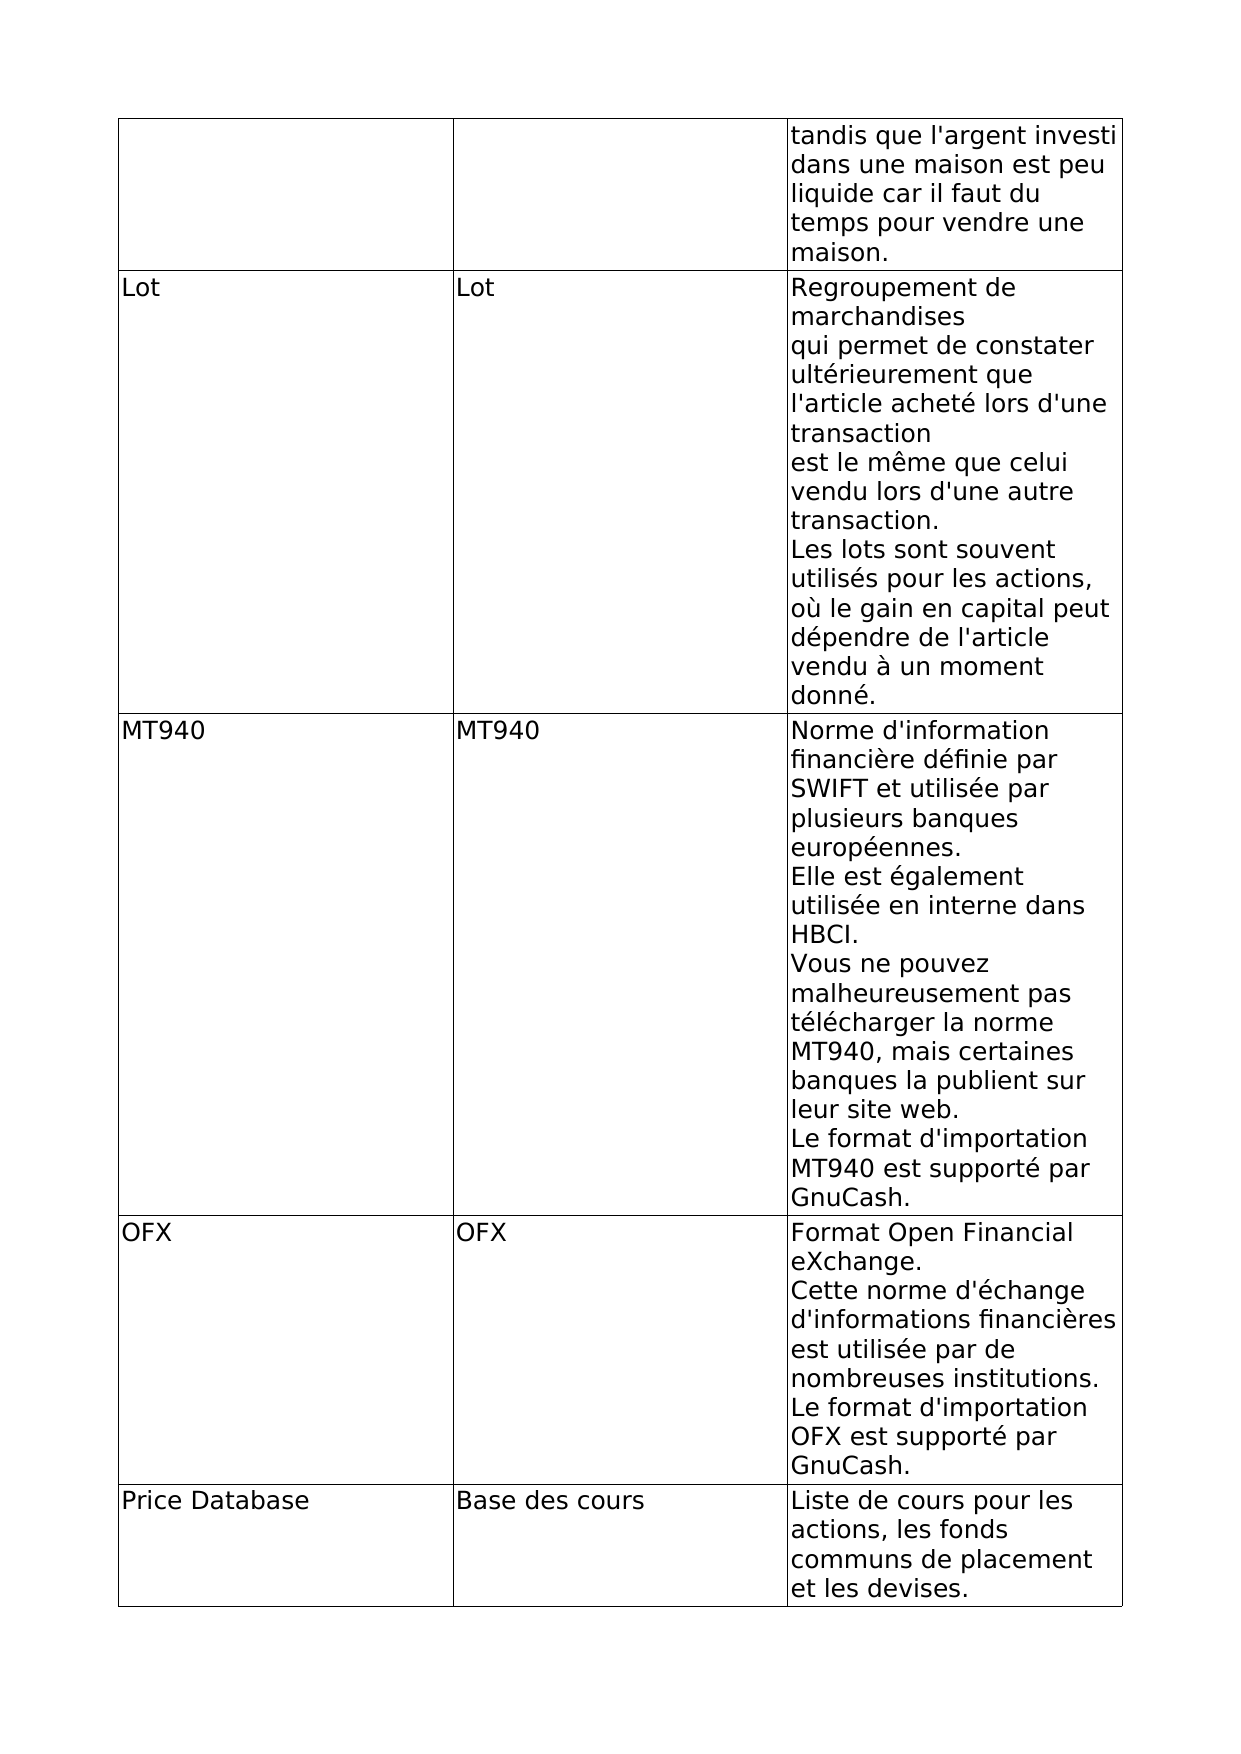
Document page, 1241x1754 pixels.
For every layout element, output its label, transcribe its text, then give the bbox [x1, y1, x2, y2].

table_cell [454, 119, 787, 270]
table_cell [119, 119, 453, 270]
table_cell Norme d'information financière définie par SWIFT et utilisée par plusieurs banques européennes. Elle est également utilisée en interne dans HBCI. Vous ne pouvez malheureusement pas télécharger la norme MT940, mais certaines banques la publient sur leur site web. Le format d'importation MT940 est supporté par GnuCash. [788, 714, 1122, 1215]
table_cell MT940 [119, 714, 453, 1215]
table_cell Liste de cours pour les actions, les fonds communs de placement et les devises. [788, 1485, 1122, 1606]
table_cell Lot [119, 271, 453, 713]
table_cell tandis que l'argent investi dans une maison est peu liquide car il faut du temps pour vendre une maison. [788, 119, 1122, 270]
table_cell OFX [454, 1216, 787, 1483]
table_cell Lot [454, 271, 787, 713]
table_cell Base des cours [454, 1485, 787, 1606]
table_cell MT940 [454, 714, 787, 1215]
table_cell Price Database [119, 1485, 453, 1606]
table_cell Format Open Financial eXchange. Cette norme d'échange d'informations financières est utilisée par de nombreuses institutions. Le format d'importation OFX est supporté par GnuCash. [788, 1216, 1122, 1483]
table_cell OFX [119, 1216, 453, 1483]
table_cell Regroupement de marchandises qui permet de constater ultérieurement que l'article acheté lors d'une transaction est le même que celui vendu lors d'une autre transaction. Les lots sont souvent utilisés pour les actions, où le gain en capital peut dépendre de l'article vendu à un moment donné. [788, 271, 1122, 713]
